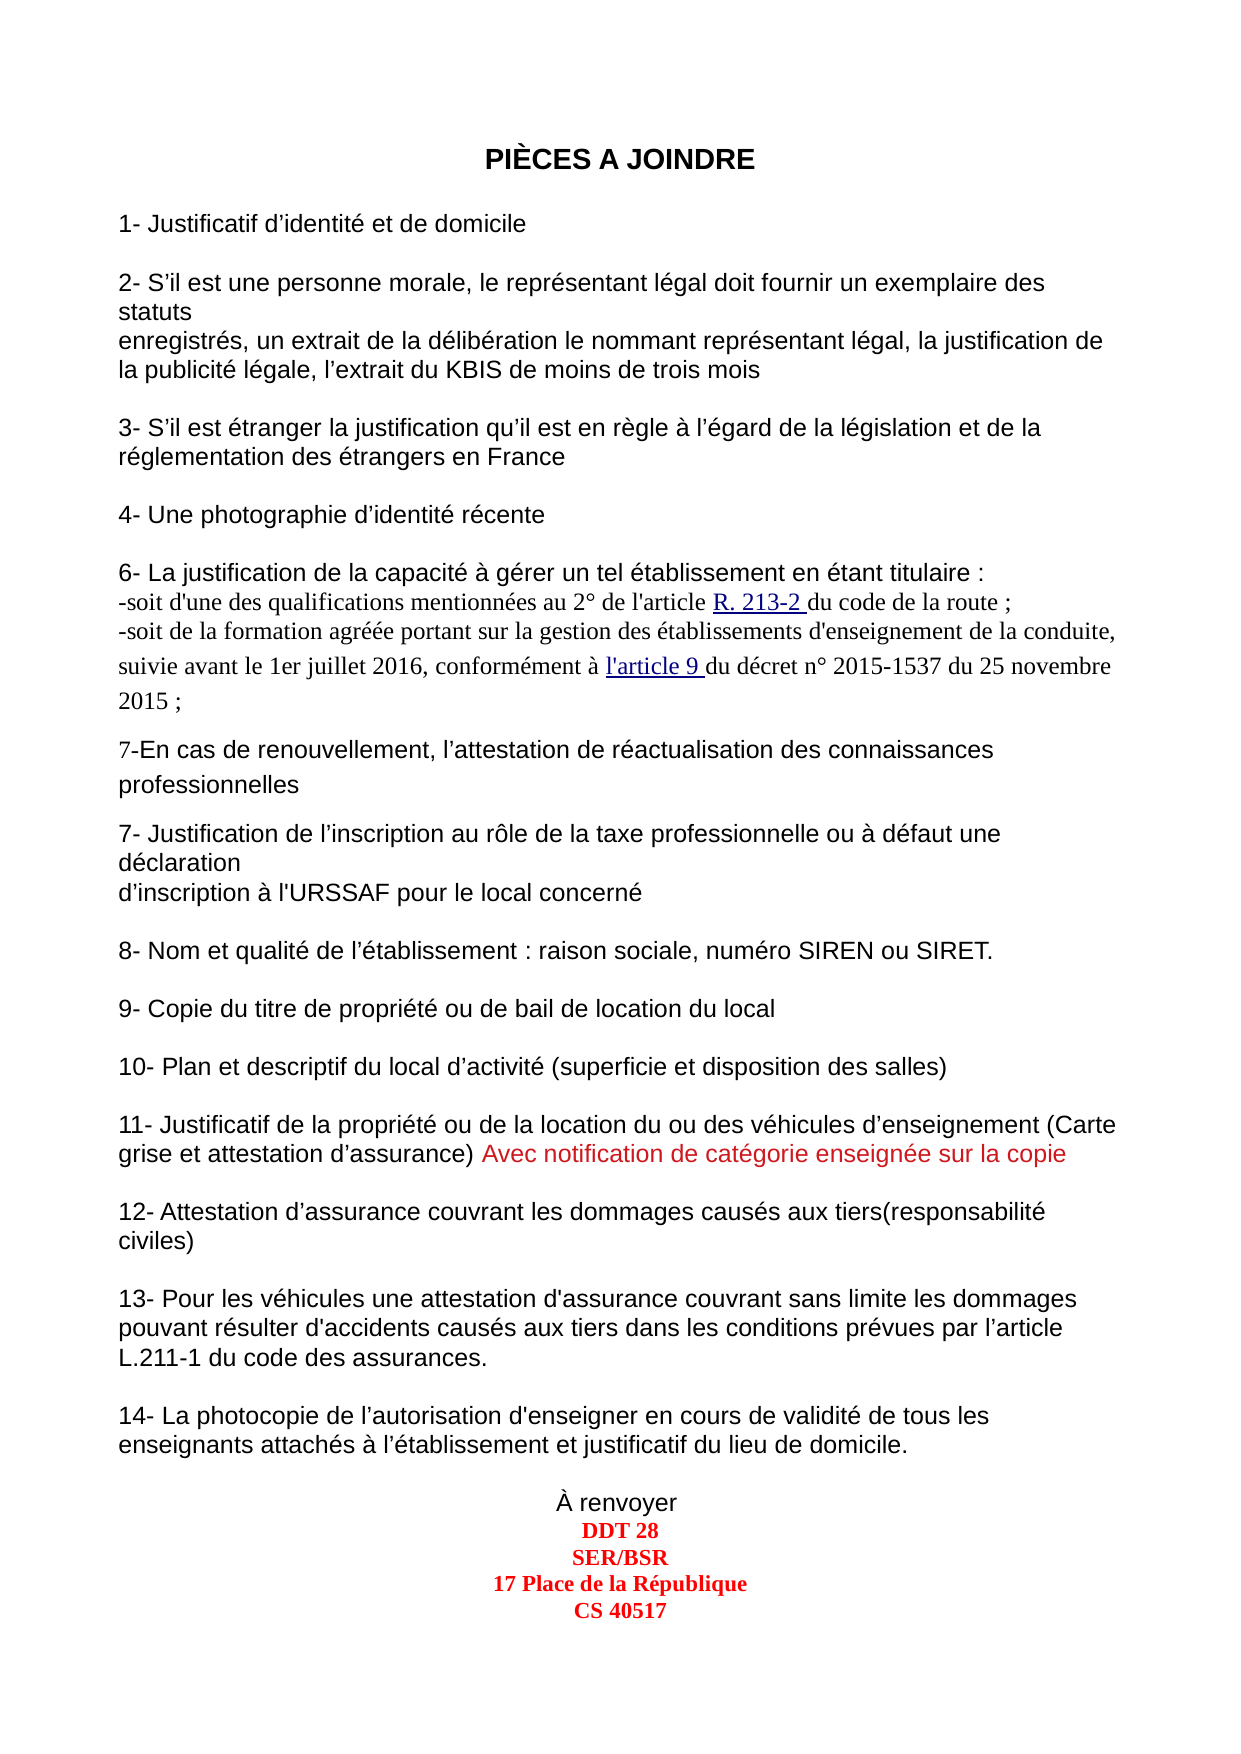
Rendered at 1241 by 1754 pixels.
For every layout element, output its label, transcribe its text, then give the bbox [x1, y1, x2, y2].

text 12- Attestation d’assurance couvrant les dommages causés aux tiers(responsabilité civiles) [118, 1197, 1122, 1255]
text enregistrés, un extrait de la délibération le nommant représentant légal, la justification de la publicité légale, l’extrait du KBIS de moins de trois mois [118, 326, 1122, 384]
text 6- La justification de la capacité à gérer un tel établissement en étant titulaire : -soit d'une des qualifications mentionnées au 2° de l'article R. 213-2 du code de la route ; [118, 558, 1122, 616]
text 1- Justificatif d’identité et de domicile [118, 209, 1122, 238]
text 3- S’il est étranger la justification qu’il est en règle à l’égard de la législation et de la réglementation des étrangers en France [118, 413, 1122, 471]
text 13- Pour les véhicules une attestation d'assurance couvrant sans limite les dommages pouvant résulter d'accidents causés aux tiers dans les conditions prévues par l’article L.211-1 du code des assurances. [118, 1284, 1122, 1371]
text 7- Justification de l’inscription au rôle de la taxe professionnelle ou à défaut une déclaration [118, 819, 1122, 877]
text 4- Une photographie d’identité récente [118, 500, 1122, 529]
text SER/BSR [118, 1543, 1122, 1570]
text -soit de la formation agréée portant sur la gestion des établissements d'enseignement de la conduite, suivie avant le 1er juillet 2016, conformément à l'article 9 du décret n° 2015-1537 du 25 novembre 2015 ; [118, 616, 1122, 715]
text 2- S’il est une personne morale, le représentant légal doit fournir un exemplaire des statuts [118, 267, 1122, 326]
text 17 Place de la République [118, 1570, 1122, 1596]
text 9- Copie du titre de propriété ou de bail de location du local [118, 994, 1122, 1023]
text 10- Plan et descriptif du local d’activité (superficie et disposition des salles) [118, 1052, 1122, 1081]
text 7-En cas de renouvellement, l’attestation de réactualisation des connaissances professionnelles [118, 735, 1122, 799]
text PIÈCES A JOINDRE [118, 142, 1122, 176]
text 11- Justificatif de la propriété ou de la location du ou des véhicules d’enseignement (Carte grise et attestation d’assurance) Avec notification de catégorie enseignée sur la copie [118, 1110, 1122, 1168]
text À renvoyer [118, 1488, 1122, 1517]
text d’inscription à l'URSSAF pour le local concerné [118, 877, 1122, 906]
text 14- La photocopie de l’autorisation d'enseigner en cours de validité de tous les enseignants attachés à l’établissement et justificatif du lieu de domicile. [118, 1401, 1122, 1459]
text CS 40517 [118, 1596, 1122, 1623]
text 8- Nom et qualité de l’établissement : raison sociale, numéro SIREN ou SIRET. [118, 936, 1122, 964]
text DDT 28 [118, 1517, 1122, 1543]
